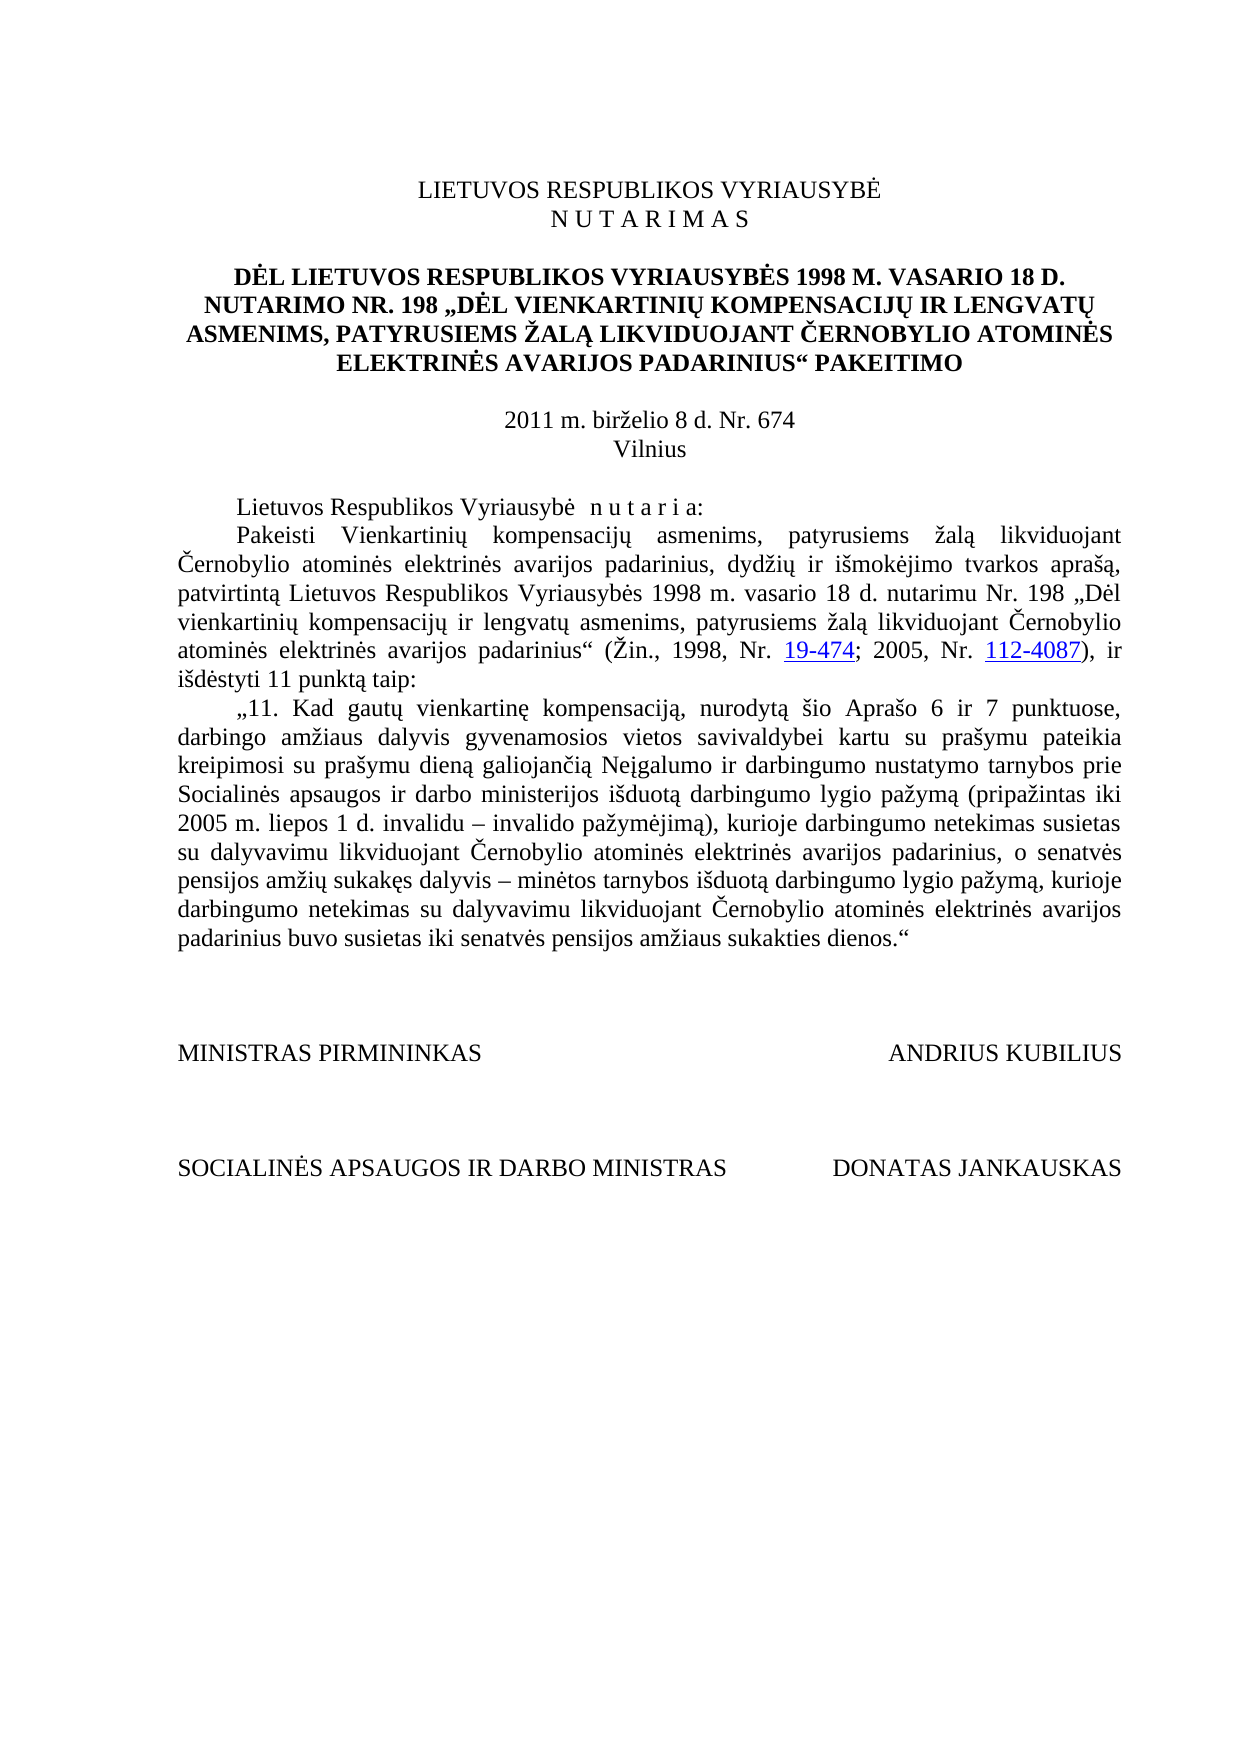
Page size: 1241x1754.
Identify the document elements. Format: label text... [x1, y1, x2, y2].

text Vilnius [177, 434, 1122, 463]
text Pakeisti Vienkartinių kompensacijų asmenims, patyrusiems žalą likviduojant Černobylio atominės elektrinės avarijos padarinius, dydžių ir išmokėjimo tvarkos aprašą, patvirtintą Lietuvos Respublikos Vyriausybės 1998 m. vasario 18 d. nutarimu Nr. 198 „Dėl vienkartinių kompensacijų ir lengvatų asmenims, patyrusiems žalą likviduojant Černobylio atominės elektrinės avarijos padarinius“ (Žin., 1998, Nr. 19-474; 2005, Nr. 112-4087), ir išdėstyti 11 punktą taip: [177, 521, 1122, 693]
text „11. Kad gautų vienkartinę kompensaciją, nurodytą šio Aprašo 6 ir 7 punktuose, darbingo amžiaus dalyvis gyvenamosios vietos savivaldybei kartu su prašymu pateikia kreipimosi su prašymu dieną galiojančią Neįgalumo ir darbingumo nustatymo tarnybos prie Socialinės apsaugos ir darbo ministerijos išduotą darbingumo lygio pažymą (pripažintas iki 2005 m. liepos 1 d. invalidu – invalido pažymėjimą), kurioje darbingumo netekimas susietas su dalyvavimu likviduojant Černobylio atominės elektrinės avarijos padarinius, o senatvės pensijos amžių sukakęs dalyvis – minėtos tarnybos išduotą darbingumo lygio pažymą, kurioje darbingumo netekimas su dalyvavimu likviduojant Černobylio atominės elektrinės avarijos padarinius buvo susietas iki senatvės pensijos amžiaus sukakties dienos.“ [177, 693, 1122, 952]
text 2011 m. birželio 8 d. Nr. 674 [177, 406, 1122, 434]
text DĖL Lietuvos Respublikos Vyriausybės 1998 M. vasario 18 D. NUTARIMO nR. 198 „DĖL VIENKARTINIŲ KOMPENSACIJŲ IR LENGVATŲ ASMENIMS, PATYRUSIEMS ŽALĄ LIKVIDUOJANT ČERNOBYLIO ATOMINĖS ELEKTRINĖS AVARIJOS PADARINIUS“ PAKEITIMO [177, 262, 1122, 377]
text NUTARIMAS [177, 204, 1122, 233]
text Lietuvos Respublikos Vyriausybė [177, 176, 1122, 204]
text MINISTRAS PIRMININKAS ANDRIUS KUBILIUS [177, 1038, 1122, 1067]
text Lietuvos Respublikos Vyriausybė nutaria: [177, 492, 1122, 521]
text SOCIALINĖS APSAUGOS IR DARBO MINISTRAS DONATAS JANKAUSKAS [177, 1153, 1122, 1182]
